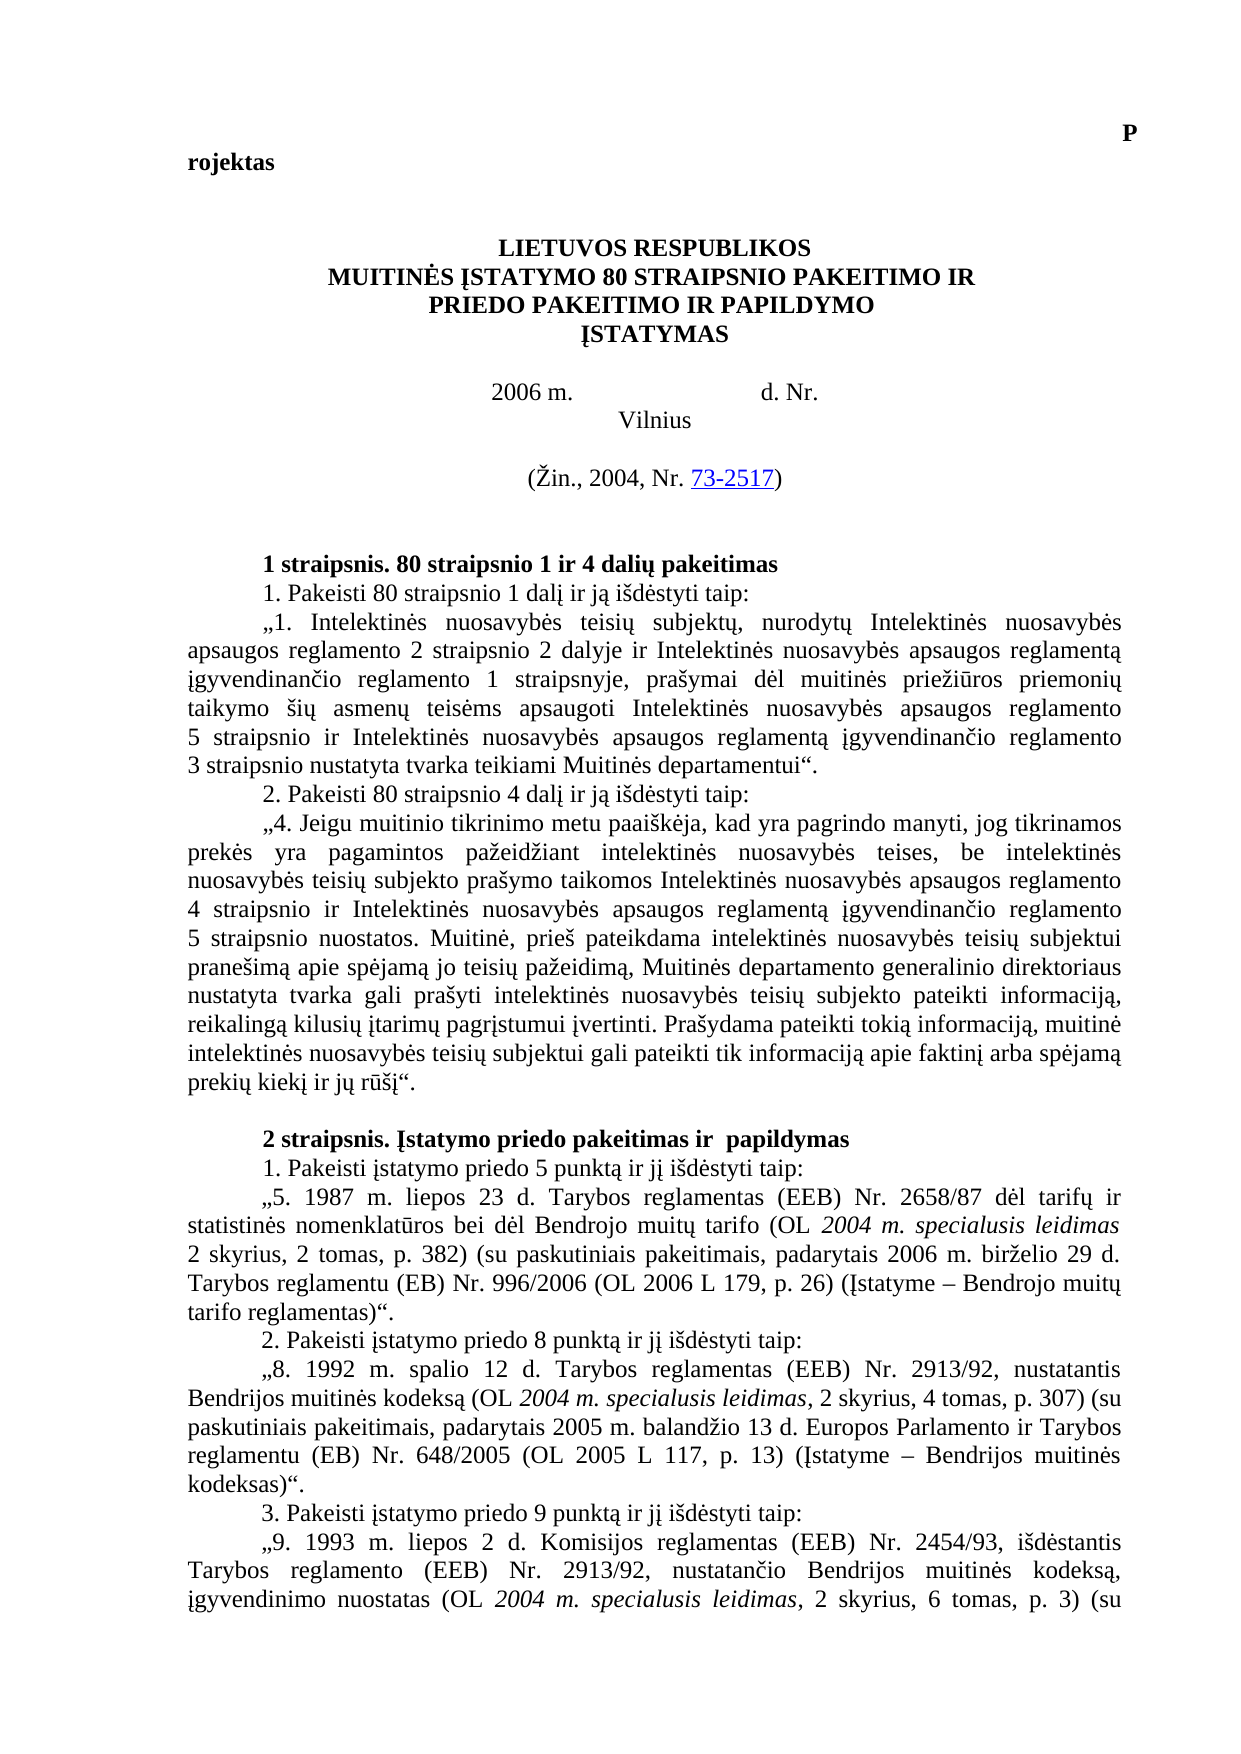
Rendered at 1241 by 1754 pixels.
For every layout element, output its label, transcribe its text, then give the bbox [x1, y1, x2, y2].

text PRIEDO PAKEITIMO IR PAPILDYMO [187, 291, 1122, 319]
text 2. Pakeisti 80 straipsnio 4 dalį ir ją išdėstyti taip: [187, 779, 1122, 808]
text „1. Intelektinės nuosavybės teisių subjektų, nurodytų Intelektinės nuosavybės apsaugos reglamento 2 straipsnio 2 dalyje ir Intelektinės nuosavybės apsaugos reglamentą įgyvendinančio reglamento 1 straipsnyje, prašymai dėl muitinės priežiūros priemonių taikymo šių asmenų teisėms apsaugoti Intelektinės nuosavybės apsaugos reglamento 5 straipsnio ir Intelektinės nuosavybės apsaugos reglamentą įgyvendinančio reglamento 3 straipsnio nustatyta tvarka teikiami Muitinės departamentui“. [187, 607, 1122, 779]
text 2. Pakeisti įstatymo priedo 8 punktą ir jį išdėstyti taip: [187, 1326, 1122, 1354]
text 3. Pakeisti įstatymo priedo 9 punktą ir jį išdėstyti taip: [187, 1498, 1122, 1527]
text LIETUVOS RESPUBLIKOS [187, 233, 1122, 262]
text 1. Pakeisti įstatymo priedo 5 punktą ir jį išdėstyti taip: [187, 1153, 1122, 1182]
text 2 straipsnis. Įstatymo priedo pakeitimas ir papildymas [187, 1124, 1122, 1153]
text 1 straipsnis. 80 straipsnio 1 ir 4 dalių pakeitimas [187, 549, 1122, 578]
text Projektas [187, 118, 1122, 176]
text Vilnius [187, 406, 1122, 434]
text 1. Pakeisti 80 straipsnio 1 dalį ir ją išdėstyti taip: [187, 578, 1122, 607]
text (Žin., 2004, Nr. 73-2517) [187, 463, 1122, 492]
text „9. 1993 m. liepos 2 d. Komisijos reglamentas (EEB) Nr. 2454/93, išdėstantis Tarybos reglamento (EEB) Nr. 2913/92, nustatančio Bendrijos muitinės kodeksą, įgyvendinimo nuostatas (OL 2004 m. specialusis leidimas, 2 skyrius, 6 tomas, p. 3) (su [187, 1527, 1122, 1613]
text „8. 1992 m. spalio 12 d. Tarybos reglamentas (EEB) Nr. 2913/92, nustatantis Bendrijos muitinės kodeksą (OL 2004 m. specialusis leidimas, 2 skyrius, 4 tomas, p. 307) (su paskutiniais pakeitimais, padarytais 2005 m. balandžio 13 d. Europos Parlamento ir Tarybos reglamentu (EB) Nr. 648/2005 (OL 2005 L 117, p. 13) (Įstatyme – Bendrijos muitinės kodeksas)“. [187, 1354, 1122, 1498]
text „5. 1987 m. liepos 23 d. Tarybos reglamentas (EEB) Nr. 2658/87 dėl tarifų ir statistinės nomenklatūros bei dėl Bendrojo muitų tarifo (OL 2004 m. specialusis leidimas 2 skyrius, 2 tomas, p. 382) (su paskutiniais pakeitimais, padarytais 2006 m. birželio 29 d. Tarybos reglamentu (EB) Nr. 996/2006 (OL 2006 L 179, p. 26) (Įstatyme – Bendrojo muitų tarifo reglamentas)“. [187, 1182, 1122, 1326]
text „4. Jeigu muitinio tikrinimo metu paaiškėja, kad yra pagrindo manyti, jog tikrinamos prekės yra pagamintos pažeidžiant intelektinės nuosavybės teises, be intelektinės nuosavybės teisių subjekto prašymo taikomos Intelektinės nuosavybės apsaugos reglamento 4 straipsnio ir Intelektinės nuosavybės apsaugos reglamentą įgyvendinančio reglamento 5 straipsnio nuostatos. Muitinė, prieš pateikdama intelektinės nuosavybės teisių subjektui pranešimą apie spėjamą jo teisių pažeidimą, Muitinės departamento generalinio direktoriaus nustatyta tvarka gali prašyti intelektinės nuosavybės teisių subjekto pateikti informaciją, reikalingą kilusių įtarimų pagrįstumui įvertinti. Prašydama pateikti tokią informaciją, muitinė intelektinės nuosavybės teisių subjektui gali pateikti tik informaciją apie faktinį arba spėjamą prekių kiekį ir jų rūšį“. [187, 808, 1122, 1096]
text ĮSTATYMAS [187, 319, 1122, 348]
text 2006 m. d. Nr. [187, 377, 1122, 406]
text MUITINĖS ĮSTATYMO 80 STRAIPSNIO PAKEITIMO IR [187, 262, 1122, 291]
